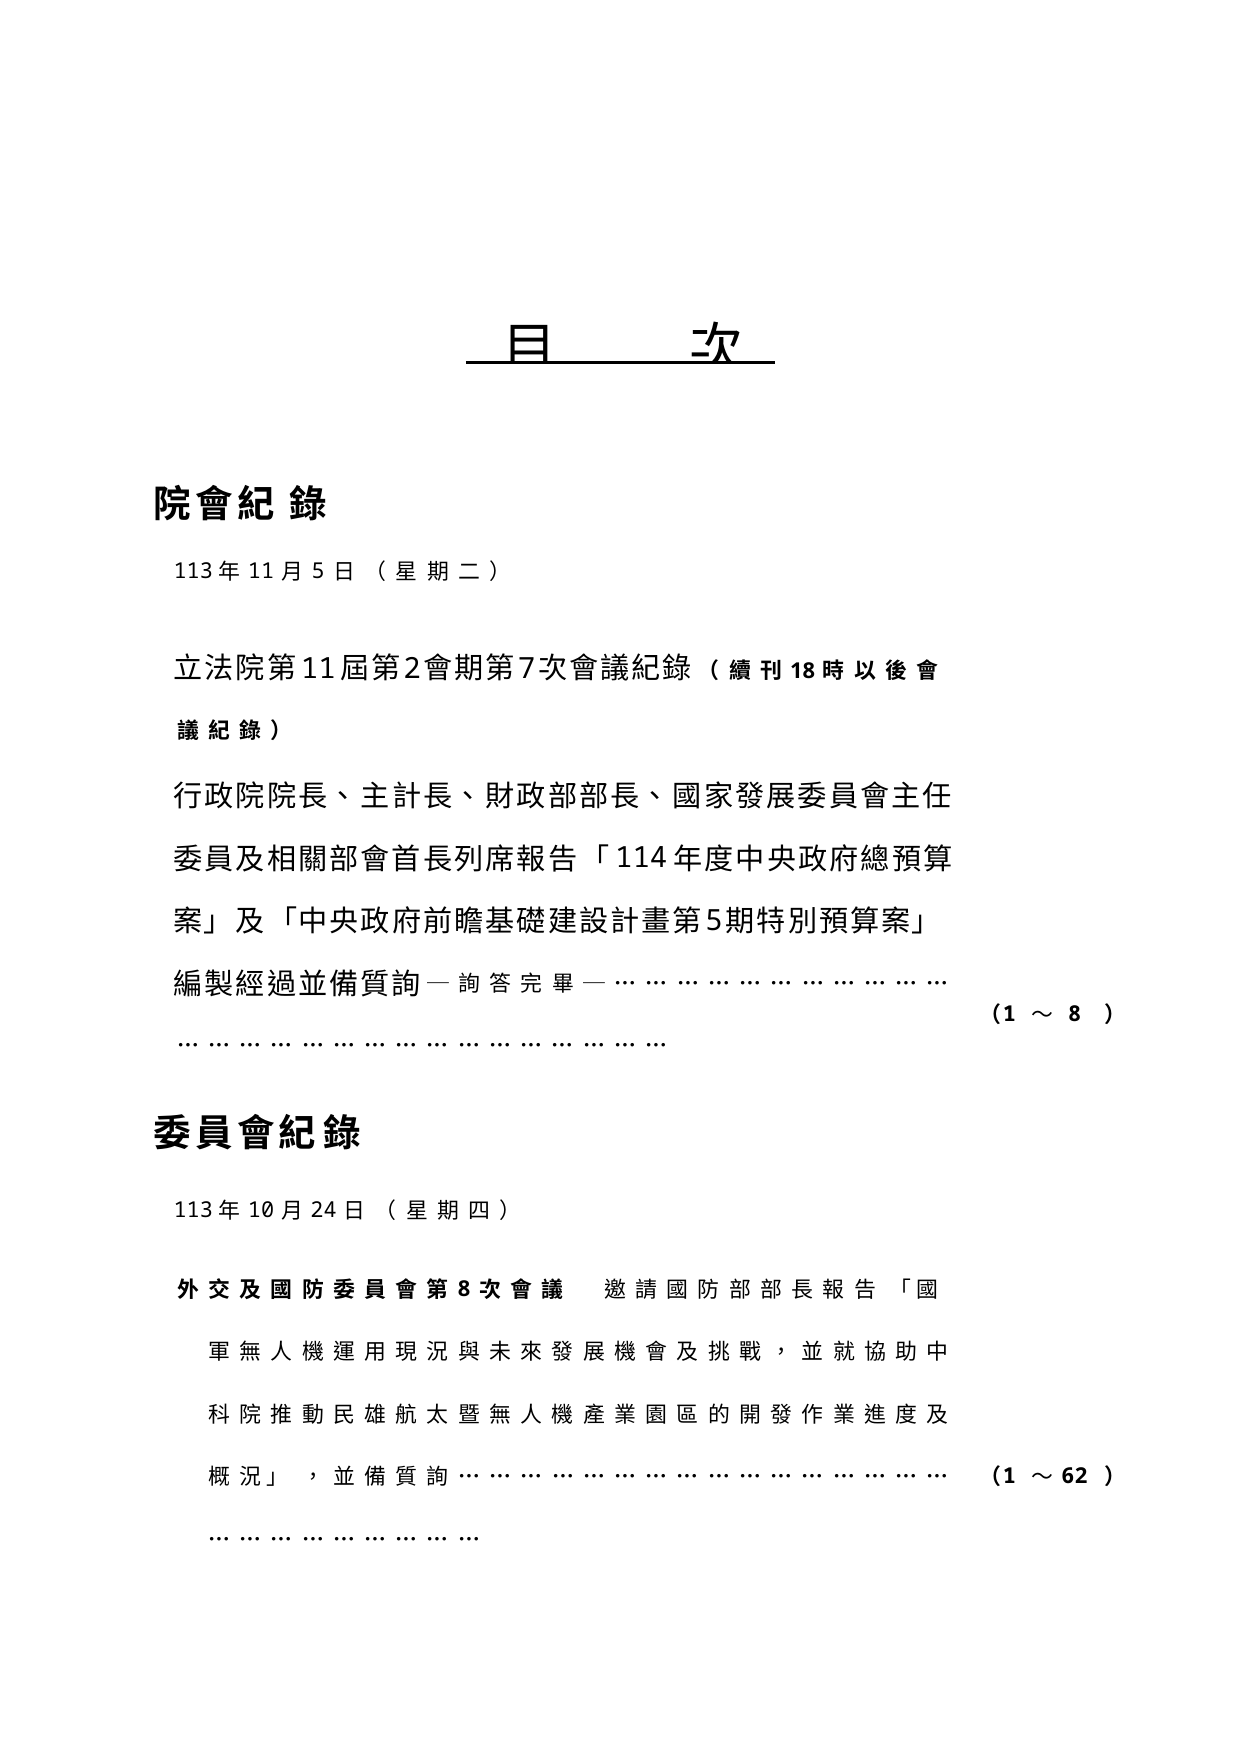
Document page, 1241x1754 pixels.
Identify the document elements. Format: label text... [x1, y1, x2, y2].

table_cell [986, 618, 1023, 756]
table_cell （ [967, 1256, 986, 1569]
table_cell 立法院第11屆第2會期第7次會議紀錄（續刊18時以後會議紀錄） [150, 618, 967, 756]
table_cell [1091, 618, 1108, 756]
table_cell 外交及國防委員會第8次會議 邀請國防部部長報告「國軍無人機運用現況與未來發展機會及挑戰，並就協助中科院推動民雄航太暨無人機產業園區的開發作業進度及概況」，並備質詢………………………………………………………………… [150, 1256, 967, 1569]
table_cell 1 [986, 1256, 1023, 1569]
table_cell （ [967, 756, 986, 1082]
table_cell [1053, 618, 1091, 756]
table_cell ～ [1023, 756, 1053, 1082]
table_cell 8 [1053, 756, 1091, 1082]
table_cell ） [1091, 1256, 1108, 1569]
table_cell ） [1091, 756, 1108, 1082]
table_header 院會紀錄 113年11月5日（星期二） [150, 443, 1108, 618]
table_cell 1 [986, 756, 1023, 1082]
table_cell 行政院院長、主計長、財政部部長、國家發展委員會主任委員及相關部會首長列席報告「114年度中央政府總預算案」及「中央政府前瞻基礎建設計畫第5期特別預算案」編製經過並備質詢─詢答完畢─……………………………………………………………………… [150, 756, 967, 1082]
table_cell ～ [1023, 1256, 1053, 1569]
table_header 目 次 [466, 281, 774, 361]
table_cell [967, 618, 986, 756]
table_cell 委員會紀錄 113年10月24日（星期四） [150, 1082, 1108, 1256]
table_cell 62 [1053, 1256, 1091, 1569]
table_cell [1023, 618, 1053, 756]
